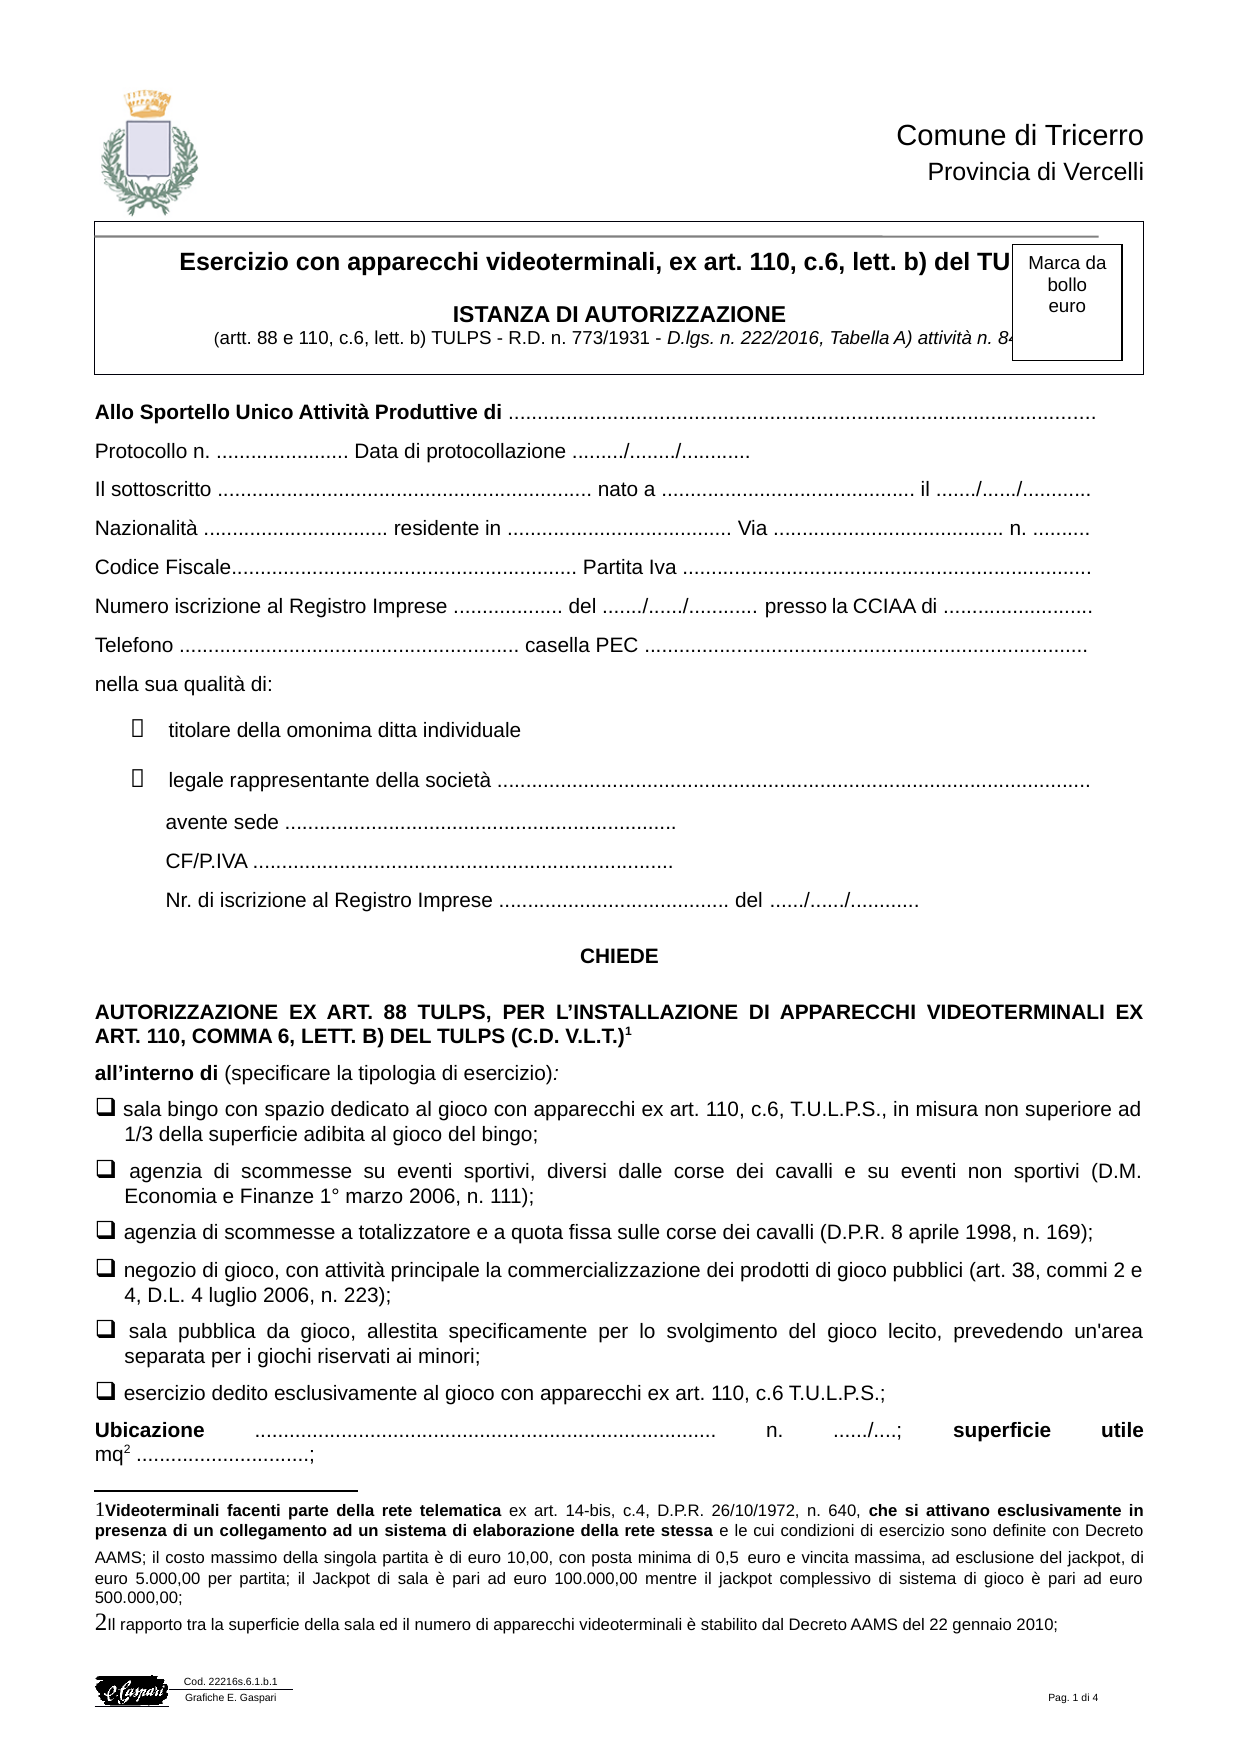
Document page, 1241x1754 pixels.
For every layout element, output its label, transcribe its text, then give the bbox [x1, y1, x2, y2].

picture [98, 87, 200, 219]
text Allo Sportello Unico Attività Produttive di [94, 399, 1144, 423]
text Nazionalità ................................ residente in ....................................... Via ........................................ n. .......... [94, 516, 1144, 540]
text  titolare della omonima ditta individuale [130, 710, 1144, 744]
text  negozio di gioco, con attività principale la commercializzazione dei prodotti di gioco pubblici (art. 38, commi 2 e 4, D.L. 4 luglio 2006, n. 223); [94, 1257, 1144, 1306]
text Il rapporto tra la superficie della sala ed il numero di apparecchi videoterminali è stabilito dal Decreto AAMS del 22 gennaio 2010; [94, 1607, 1144, 1636]
text Protocollo n. ....................... Data di protocollazione ........./......../............ [94, 438, 1144, 462]
text  sala bingo con spazio dedicato al gioco con apparecchi ex art. 110, c.6, T.U.L.P.S., in misura non superiore ad 1/3 della superficie adibita al gioco del bingo; [94, 1097, 1144, 1146]
text nella sua qualità di: [94, 672, 1144, 696]
text Videoterminali facenti parte della rete telematica ex art. 14-bis, c.4, D.P.R. 26/10/1972, n. 640, che si attivano esclusivamente in presenza di un collegamento ad un sistema di elaborazione della rete stessa e le cui condizioni di esercizio sono definite con Decreto AAMS; il costo massimo della singola partita è di euro 10,00, con posta minima di 0,5 euro e vincita massima, ad esclusione del jackpot, di euro 5.000,00 per partita; il Jackpot di sala è pari ad euro 100.000,00 mentre il jackpot complessivo di sistema di gioco è pari ad euro 500.000,00; [94, 1497, 1144, 1607]
text Ubicazione ................................................................................ n. ....../....; superficie utile mq ..............................; [94, 1418, 1144, 1466]
text Numero iscrizione al Registro Imprese ................... del ......./....../............ presso la CCIAA di .......................... [94, 594, 1144, 618]
text  legale rappresentante della società ....................................................................................................... [130, 760, 1144, 794]
text  agenzia di scommesse su eventi sportivi, diversi dalle corse dei cavalli e su eventi non sportivi (D.M. Economia e Finanze 1° marzo 2006, n. 111); [94, 1158, 1144, 1207]
text CF/P.IVA ......................................................................... [165, 849, 1144, 873]
text  agenzia di scommesse a totalizzatore e a quota fissa sulle corse dei cavalli (D.P.R. 8 aprile 1998, n. 169); [94, 1220, 1144, 1245]
text Comune di Tricerro [200, 118, 1144, 152]
text Telefono ........................................................... casella PEC ............................................................................. [94, 633, 1144, 657]
table_header Esercizio con apparecchi videoterminali, ex art. 110, c.6, lett. b) del TULPS ISTANZA DI AUTORIZZAZIONE (artt. 88 e 110, c.6, lett. b) TULPS - R.D. n. 773/1931 - D.lgs. n. 222/2016, Tabella A) attività n. 84) [95, 222, 1143, 373]
text Il sottoscritto ................................................................. nato a ............................................ il ......./....../............ [94, 477, 1144, 501]
text avente sede .................................................................... [165, 810, 1144, 834]
text all’interno di (specificare la tipologia di esercizio): [94, 1061, 1144, 1084]
text CHIEDE [94, 944, 1144, 968]
text Nr. di iscrizione al Registro Imprese ........................................ del ....../....../............ [165, 888, 1144, 912]
text Provincia di Vercelli [200, 157, 1144, 185]
text Codice Fiscale............................................................ Partita Iva ....................................................................... [94, 555, 1144, 579]
text AUTORIZZAZIONE EX ART. 88 TULPS, PER L’INSTALLAZIONE DI APPARECCHI VIDEOTERMINALI EX ART. 110, COMMA 6, LETT. B) DEL TULPS (C.D. V.L.T.) [94, 1000, 1144, 1048]
text  esercizio dedito esclusivamente al gioco con apparecchi ex art. 110, c.6 T.U.L.P.S.; [94, 1380, 1144, 1405]
text  sala pubblica da gioco, allestita specificamente per lo svolgimento del gioco lecito, prevedendo un'area separata per i giochi riservati ai minori; [94, 1319, 1144, 1368]
picture [94, 1674, 168, 1706]
